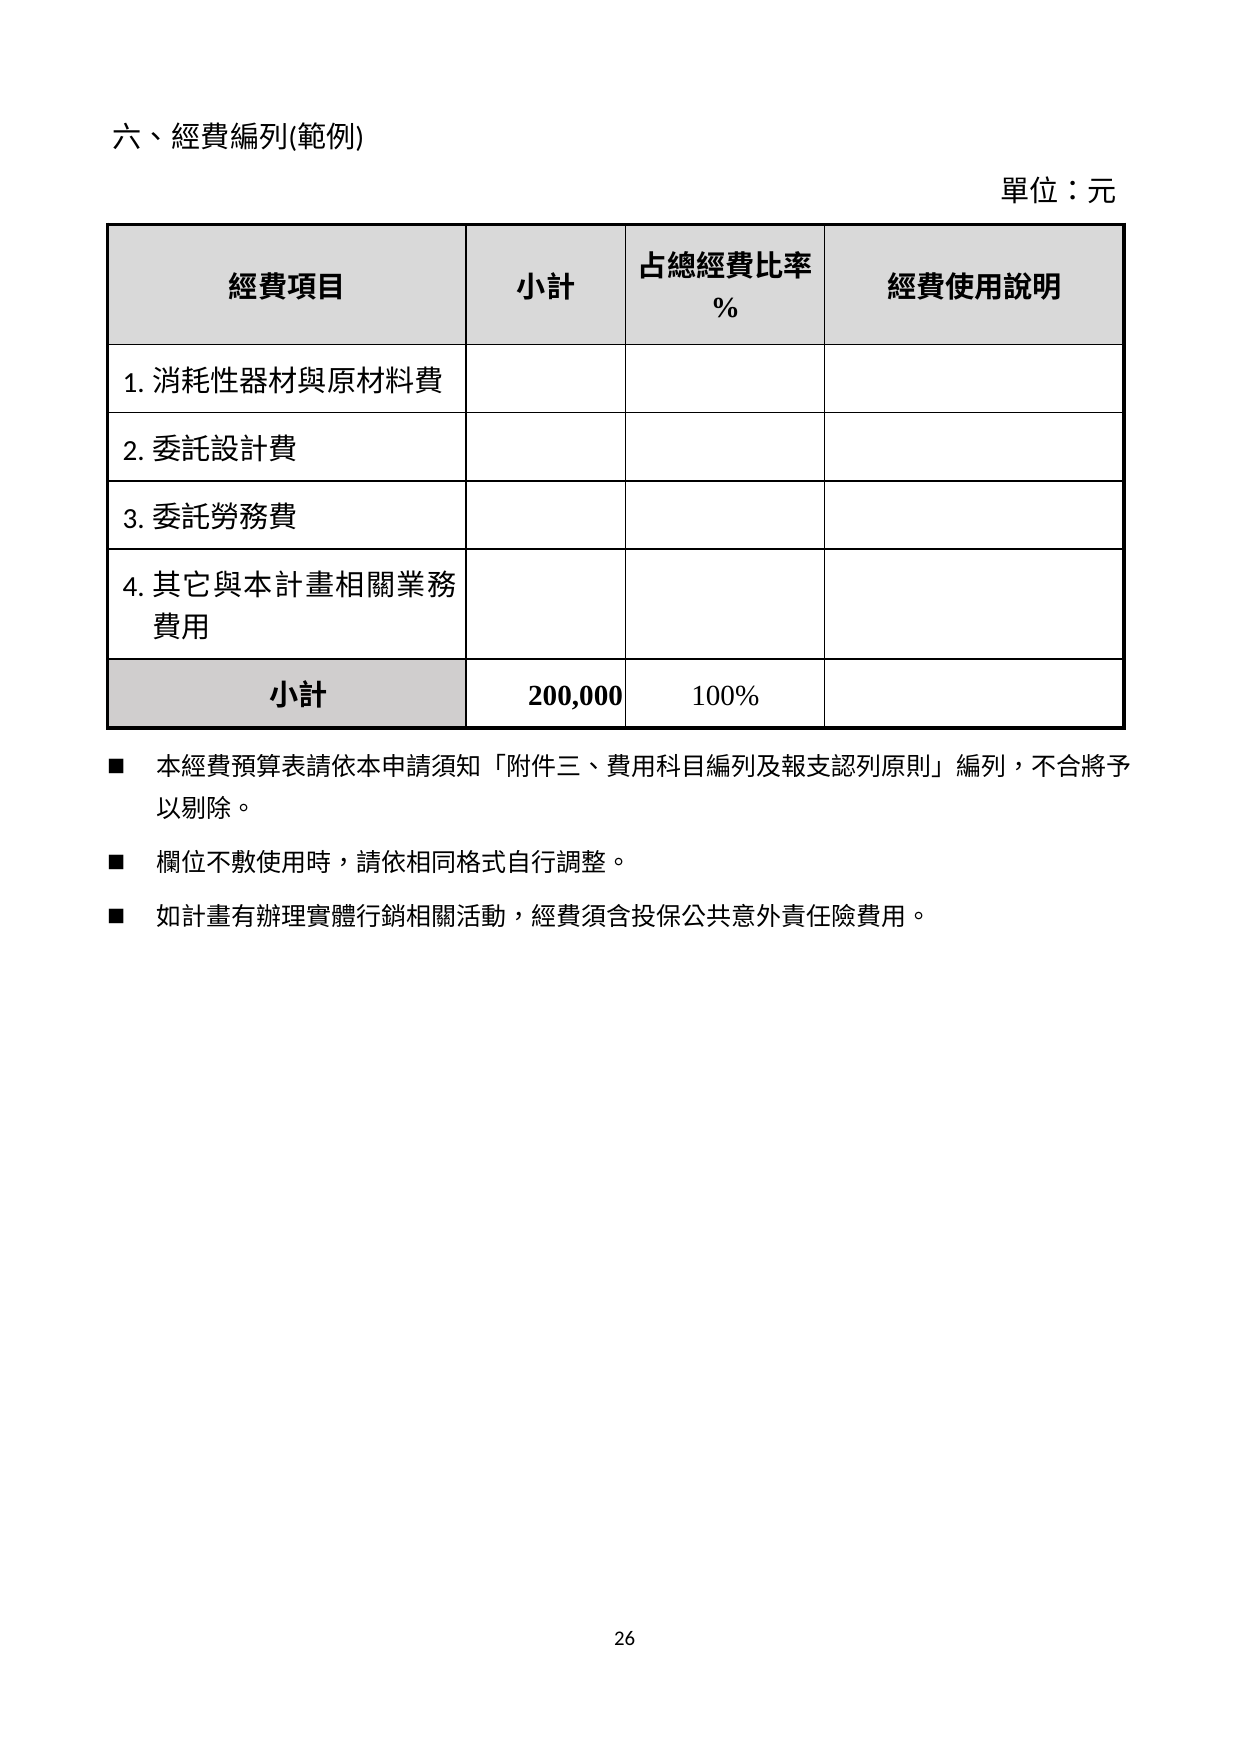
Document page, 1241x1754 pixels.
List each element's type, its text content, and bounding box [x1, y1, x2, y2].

table_cell [825, 413, 1122, 480]
table_header 經費使用說明 [825, 226, 1122, 344]
table_cell 委託設計費 [109, 413, 465, 480]
table_cell 200,000 [467, 660, 625, 726]
list 經費編列(範例) [112, 114, 1137, 156]
table_cell [626, 482, 824, 548]
table_cell [467, 345, 625, 412]
table_cell 其它與本計畫相關業務費用 [109, 550, 465, 658]
table_cell [467, 550, 625, 658]
table_cell [467, 482, 625, 548]
table_cell 100% [626, 660, 824, 726]
table_cell [626, 345, 824, 412]
list 本經費預算表請依本申請須知「附件三、費用科目編列及報支認列原則」編列，不合將予以剔除。 [107, 742, 1137, 825]
list 如計畫有辦理實體行銷相關活動，經費須含投保公共意外責任險費用。 [107, 892, 1137, 934]
table_cell [626, 413, 824, 480]
table_cell 委託勞務費 [109, 482, 465, 548]
table_cell [825, 345, 1122, 412]
table_cell [825, 550, 1122, 658]
table_header 經費項目 [109, 226, 465, 344]
table_cell 消耗性器材與原材料費 [109, 345, 465, 412]
table_cell [825, 660, 1122, 726]
table_cell 小計 [109, 660, 465, 726]
table_cell [626, 550, 824, 658]
text 單位：元 [112, 168, 1116, 210]
table_header 占總經費比率% [626, 226, 824, 344]
table_cell [467, 413, 625, 480]
table_cell [825, 482, 1122, 548]
list 欄位不敷使用時，請依相同格式自行調整。 [107, 838, 1137, 879]
table_header 小計 [467, 226, 625, 344]
